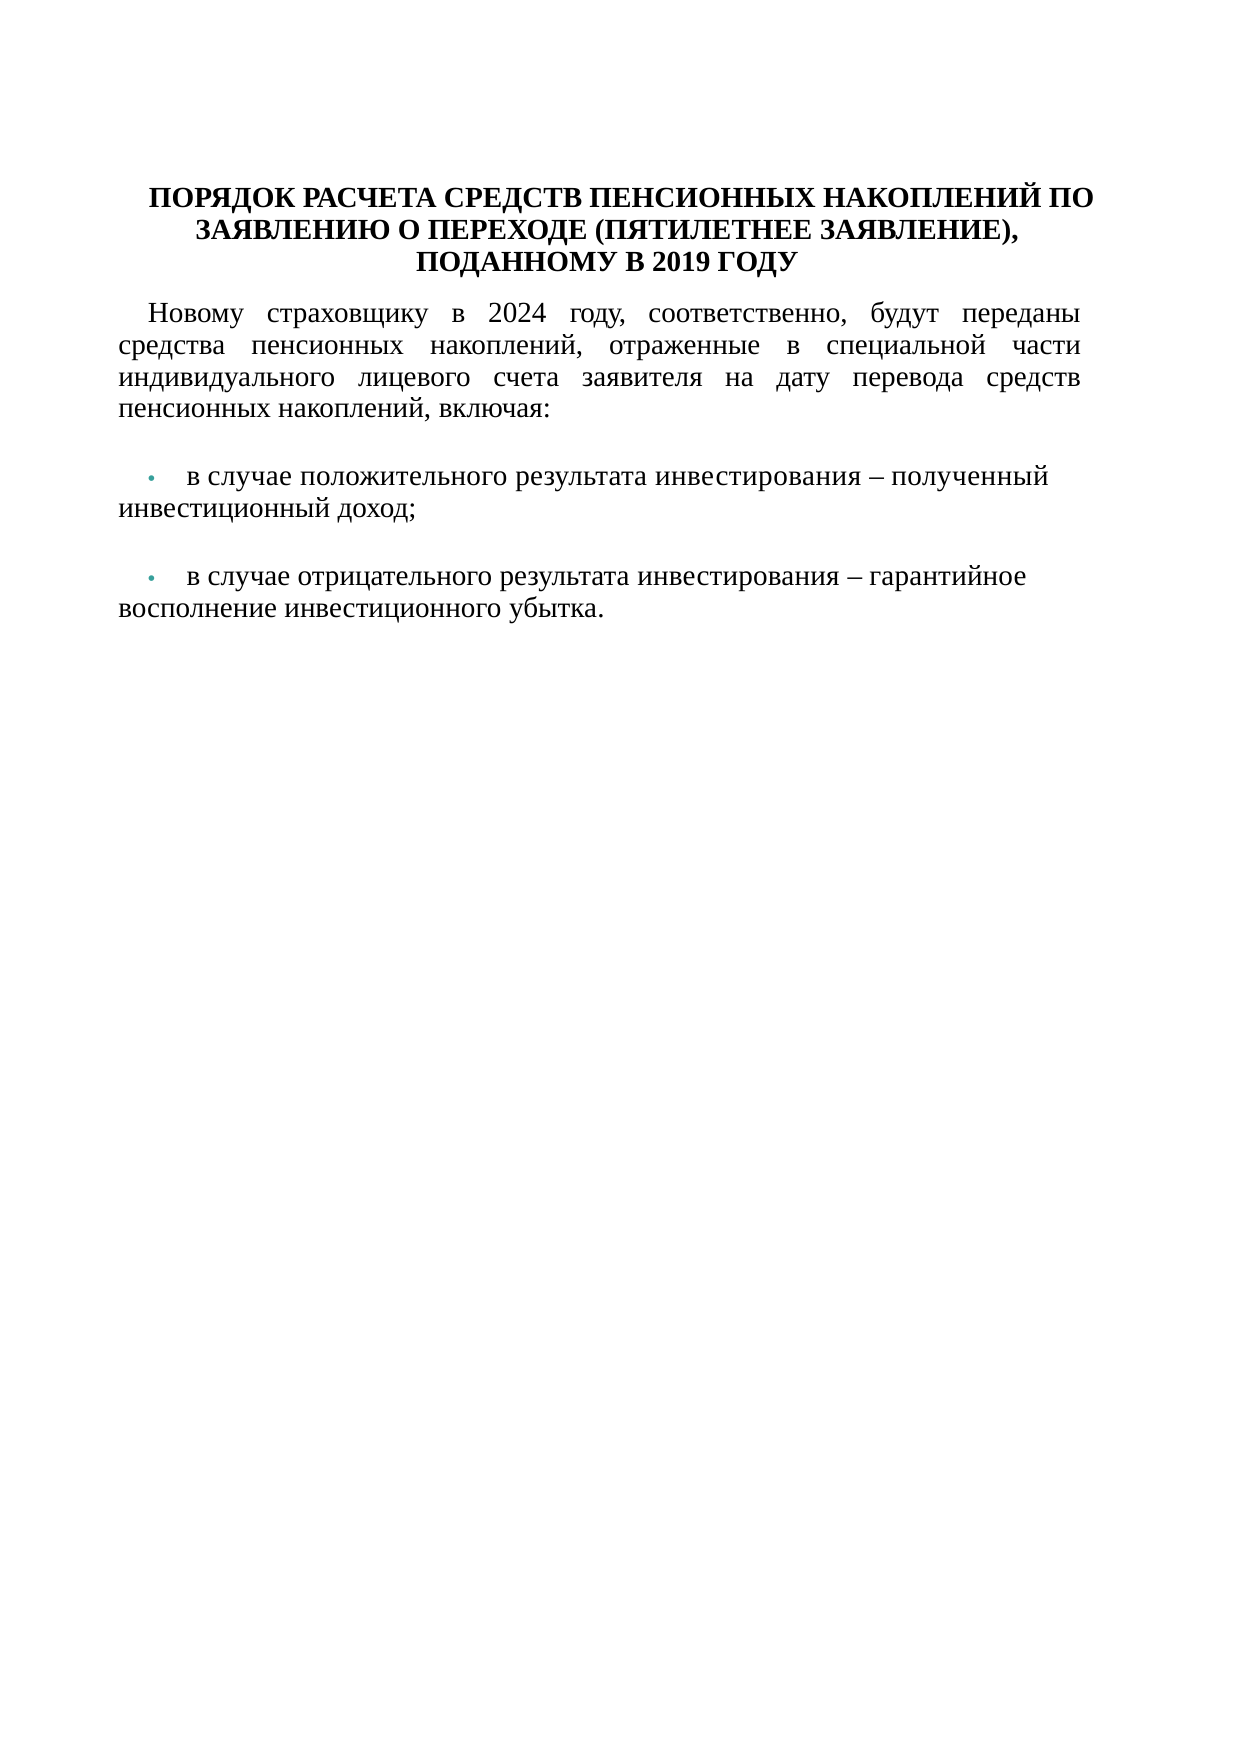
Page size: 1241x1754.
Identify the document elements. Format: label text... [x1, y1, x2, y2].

list в случае положительного результата инвестирования – полученный инвестиционный доход; [118, 458, 1081, 523]
list в случае отрицательного результата инвестирования – гарантийное восполнение инвестиционного убытка. [118, 558, 1081, 623]
subtitle ПОРЯДОК РАСЧЕТА СРЕДСТВ ПЕНСИОННЫХ НАКОПЛЕНИЙ ПО ЗАЯВЛЕНИЮ О ПЕРЕХОДЕ (ПЯТИЛЕТНЕЕ ЗАЯВЛЕНИЕ), ПОДАННОМУ В 2019 ГОДУ [118, 180, 1096, 278]
text Новому страховщику в 2024 году, соответственно, будут переданы средства пенсионных накоплений, отраженные в специальной части индивидуального лицевого счета заявителя на дату перевода средств пенсионных накоплений, включая: [118, 295, 1081, 424]
